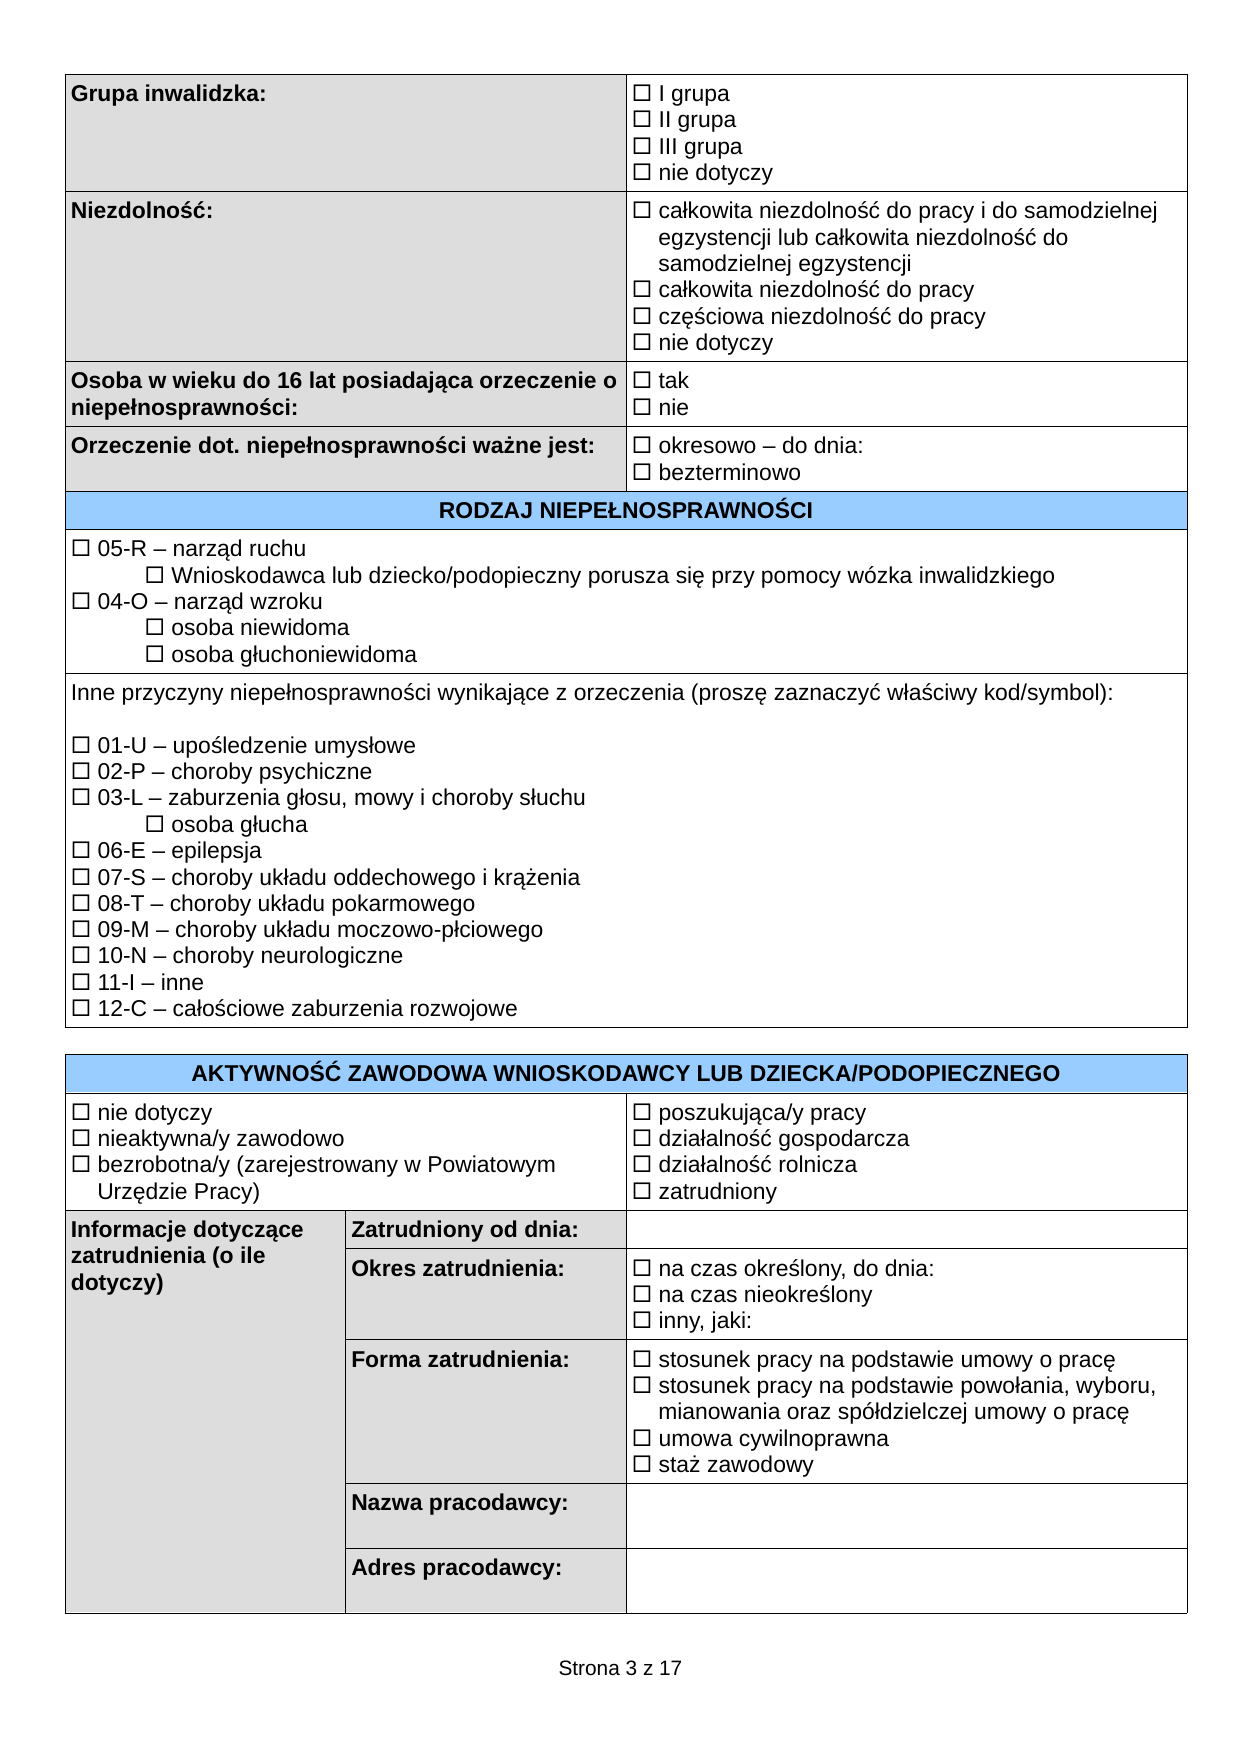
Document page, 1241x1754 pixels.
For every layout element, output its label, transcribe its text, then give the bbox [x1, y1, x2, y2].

table_cell [627, 1484, 1187, 1548]
table_cell Orzeczenie dot. niepełnosprawności ważne jest: [66, 427, 626, 491]
table_cell  I grupa  II grupa  III grupa  nie dotyczy [627, 75, 1187, 191]
table_cell Grupa inwalidzka: [66, 75, 626, 191]
table_cell  całkowita niezdolność do pracy i do samodzielnej egzystencji lub całkowita niezdolność do samodzielnej egzystencji  całkowita niezdolność do pracy  częściowa niezdolność do pracy  nie dotyczy [627, 192, 1187, 361]
table_cell [627, 1211, 1187, 1248]
table_cell RODZAJ NIEPEŁNOSPRAWNOŚCI [66, 492, 1187, 529]
table_cell Adres pracodawcy: [346, 1549, 626, 1612]
table_cell Osoba w wieku do 16 lat posiadająca orzeczenie o niepełnosprawności: [66, 362, 626, 426]
table_header AKTYWNOŚĆ ZAWODOWA WNIOSKODAWCY LUB DZIECKA/PODOPIECZNEGO [66, 1055, 1187, 1092]
table_cell  tak  nie [627, 362, 1187, 426]
table_cell Informacje dotyczące zatrudnienia (o ile dotyczy) [66, 1211, 345, 1612]
table_cell Nazwa pracodawcy: [346, 1484, 626, 1548]
table_cell Niezdolność: [66, 192, 626, 361]
table_cell  nie dotyczy  nieaktywna/y zawodowo  bezrobotna/y (zarejestrowany w Powiatowym Urzędzie Pracy) [66, 1094, 626, 1210]
table_cell Zatrudniony od dnia: [346, 1211, 626, 1248]
table_cell [627, 1549, 1187, 1612]
table_cell  stosunek pracy na podstawie umowy o pracę  stosunek pracy na podstawie powołania, wyboru, mianowania oraz spółdzielczej umowy o pracę  umowa cywilnoprawna  staż zawodowy [627, 1340, 1187, 1483]
table_cell  okresowo – do dnia:  bezterminowo [627, 427, 1187, 491]
table_cell Forma zatrudnienia: [346, 1340, 626, 1483]
table_cell  na czas określony, do dnia:  na czas nieokreślony  inny, jaki: [627, 1249, 1187, 1339]
table_cell Inne przyczyny niepełnosprawności wynikające z orzeczenia (proszę zaznaczyć właściwy kod/symbol):  01-U – upośledzenie umysłowe  02-P – choroby psychiczne  03-L – zaburzenia głosu, mowy i choroby słuchu  osoba głucha  06-E – epilepsja  07-S – choroby układu oddechowego i krążenia  08-T – choroby układu pokarmowego  09-M – choroby układu moczowo-płciowego  10-N – choroby neurologiczne  11-I – inne  12-C – całościowe zaburzenia rozwojowe [66, 674, 1187, 1027]
table_cell  05-R – narząd ruchu  Wnioskodawca lub dziecko/podopieczny porusza się przy pomocy wózka inwalidzkiego  04-O – narząd wzroku  osoba niewidoma  osoba głuchoniewidoma [66, 530, 1187, 673]
table_cell  poszukująca/y pracy  działalność gospodarcza  działalność rolnicza  zatrudniony [627, 1094, 1187, 1210]
table_cell Okres zatrudnienia: [346, 1249, 626, 1339]
